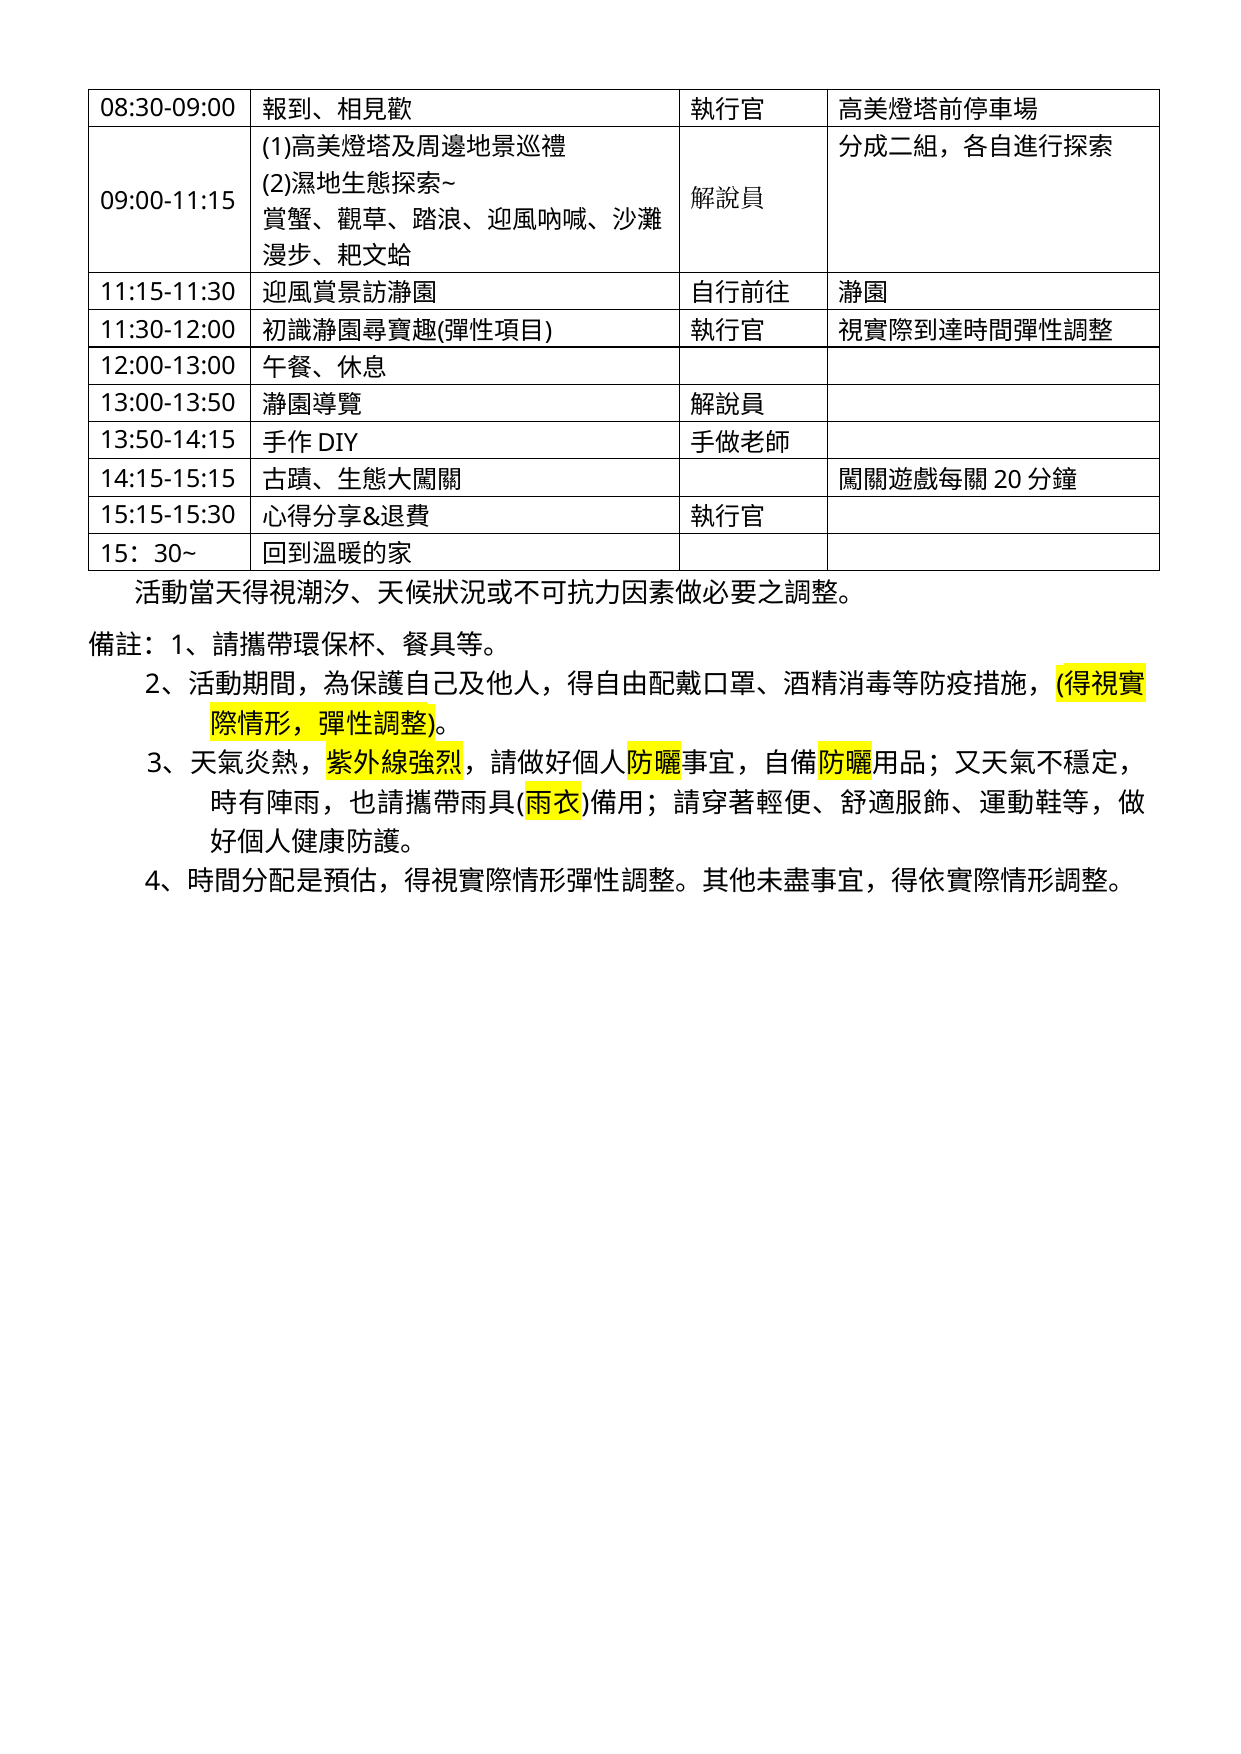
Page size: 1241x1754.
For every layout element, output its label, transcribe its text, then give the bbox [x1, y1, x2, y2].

table_cell 13:50-14:15 [89, 422, 250, 458]
table_cell 闖關遊戲每關20分鐘 [828, 459, 1159, 496]
table_cell 自行前往 [680, 273, 827, 309]
table_cell 回到溫暖的家 [251, 534, 679, 570]
text 4、時間分配是預估，得視實際情形彈性調整。其他未盡事宜，得依實際情形調整。 [88, 859, 1146, 898]
table_cell 報到、相見歡 [251, 90, 679, 126]
table_cell 09:00-11:15 [89, 127, 250, 272]
table_cell [828, 348, 1159, 384]
text 備註：1、請攜帶環保杯、餐具等。 [88, 623, 1146, 662]
table_cell 08:30-09:00 [89, 90, 250, 126]
table_cell 14:15-15:15 [89, 459, 250, 496]
table_cell 執行官 [680, 90, 827, 126]
table_cell [828, 497, 1159, 533]
text 2、活動期間，為保護自己及他人，得自由配戴口罩、酒精消毒等防疫措施，(得視實際情形，彈性調整)。 [88, 662, 1146, 741]
table_cell 初識瀞園尋寶趣(彈性項目) [251, 310, 679, 346]
table_cell (1)高美燈塔及周邊地景巡禮 (2)濕地生態探索~ 賞蟹、觀草、踏浪、迎風吶喊、沙灘漫步、耙文蛤 [251, 127, 679, 272]
table_cell [828, 385, 1159, 421]
table_cell 11:15-11:30 [89, 273, 250, 309]
table_cell 高美燈塔前停車場 [828, 90, 1159, 126]
table_cell 解說員 [680, 127, 827, 272]
table_cell [680, 459, 827, 496]
table_cell 視實際到達時間彈性調整 [828, 310, 1159, 346]
table_cell 執行官 [680, 497, 827, 533]
text 活動當天得視潮汐、天候狀況或不可抗力因素做必要之調整。 [88, 571, 1146, 611]
table_cell 瀞園導覽 [251, 385, 679, 421]
table_cell 11:30-12:00 [89, 310, 250, 346]
table_cell 迎風賞景訪瀞園 [251, 273, 679, 309]
table_cell 12:00-13:00 [89, 348, 250, 384]
text 3、天氣炎熱，紫外線強烈，請做好個人防曬事宜，自備防曬用品；又天氣不穩定，時有陣雨，也請攜帶雨具(雨衣)備用；請穿著輕便、舒適服飾、運動鞋等，做好個人健康防護。 [88, 741, 1146, 859]
table_cell [828, 534, 1159, 570]
table_cell 瀞園 [828, 273, 1159, 309]
table_cell 午餐、休息 [251, 348, 679, 384]
table_cell 執行官 [680, 310, 827, 346]
table_cell 分成二組，各自進行探索 [828, 127, 1159, 272]
table_cell 手做老師 [680, 422, 827, 458]
table_cell [828, 422, 1159, 458]
table_cell [680, 534, 827, 570]
table_cell 古蹟、生態大闖關 [251, 459, 679, 496]
table_cell 15:15-15:30 [89, 497, 250, 533]
table_cell 13:00-13:50 [89, 385, 250, 421]
table_cell [680, 348, 827, 384]
table_cell 15：30~ [89, 534, 250, 570]
table_cell 心得分享&退費 [251, 497, 679, 533]
table_cell 手作DIY [251, 422, 679, 458]
table_cell 解說員 [680, 385, 827, 421]
